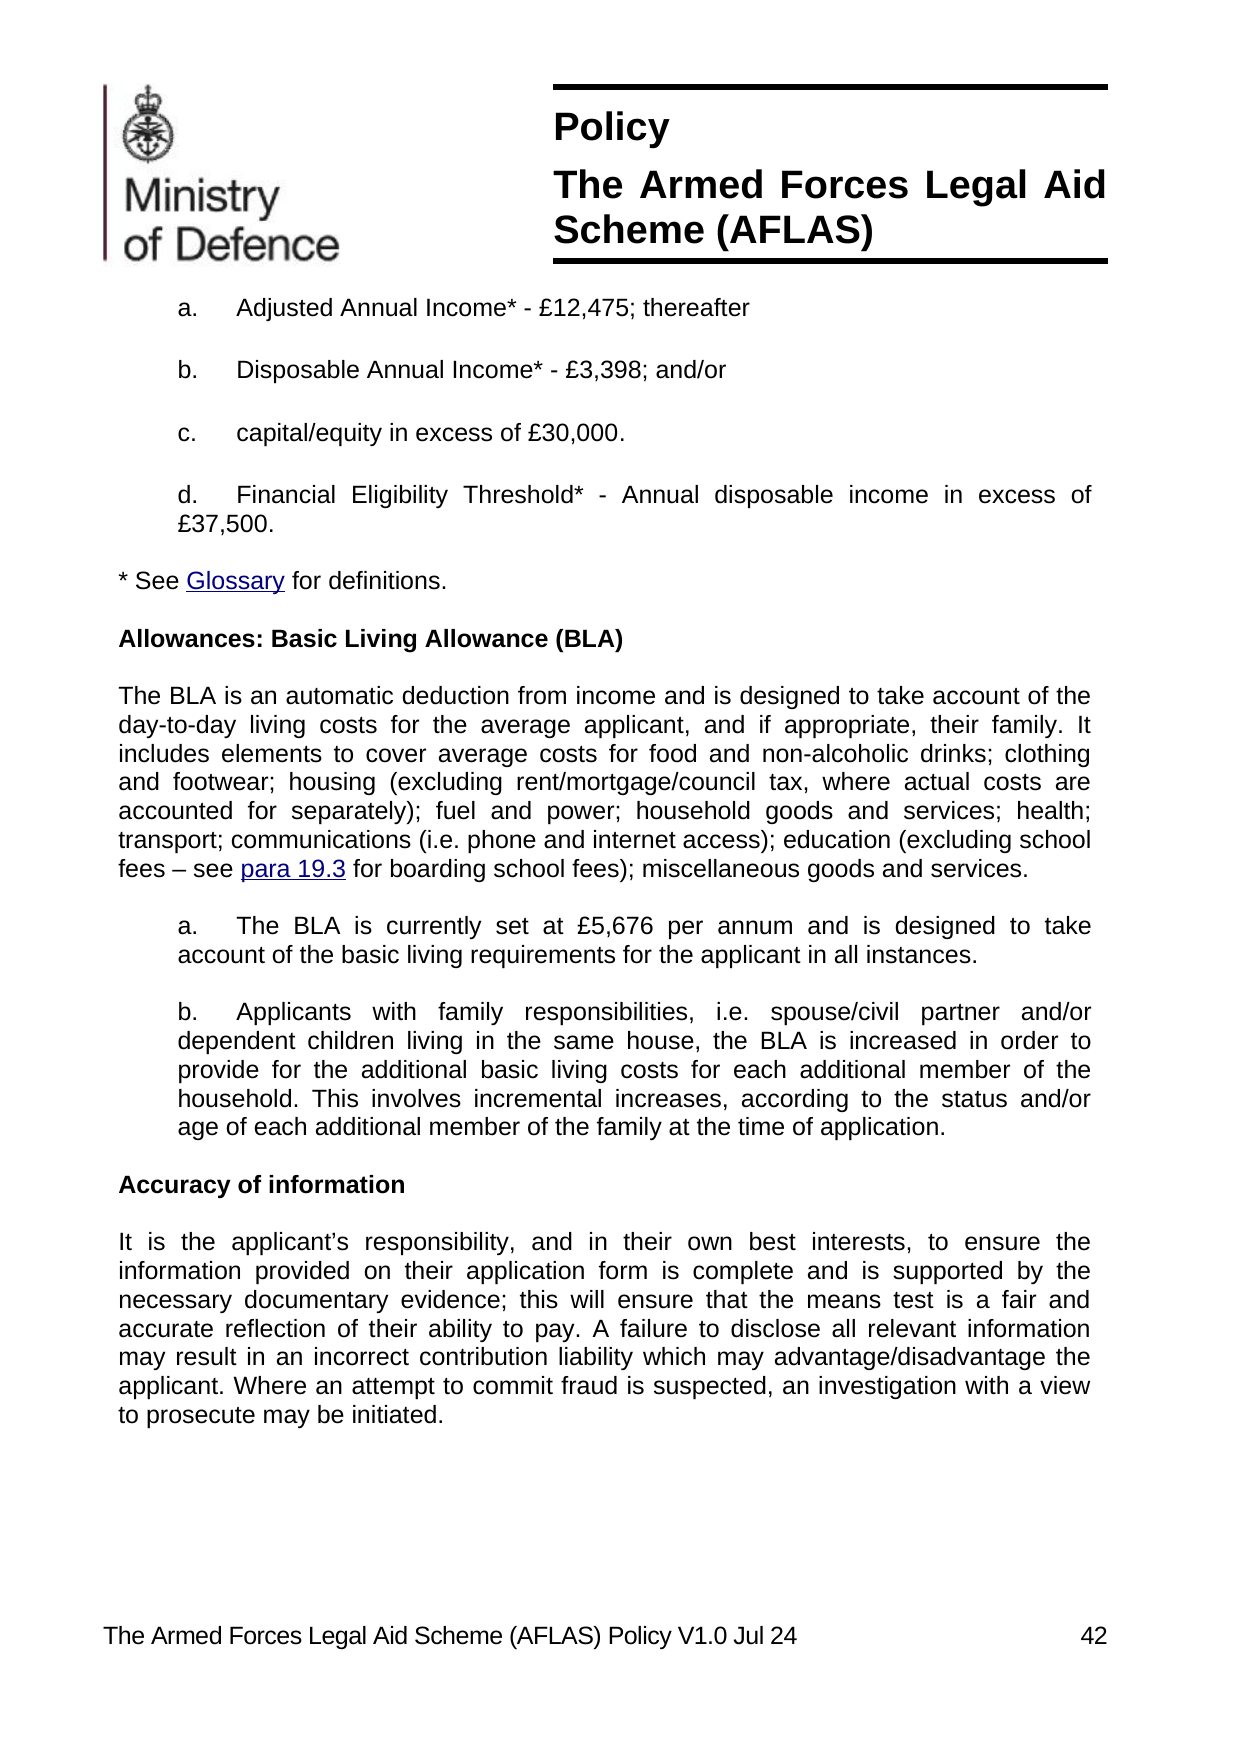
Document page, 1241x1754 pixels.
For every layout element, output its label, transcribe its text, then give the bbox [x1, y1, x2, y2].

list The BLA is currently set at £5,676 per annum and is designed to take account of the basic living requirements for the applicant in all instances. [177, 911, 1093, 968]
subtitle Allowances: Basic Living Allowance (BLA) [118, 623, 1093, 652]
text The BLA is an automatic deduction from income and is designed to take account of the day-to-day living costs for the average applicant, and if appropriate, their family. It includes elements to cover average costs for food and non-alcoholic drinks; clothing and footwear; housing (excluding rent/mortgage/council tax, where actual costs are accounted for separately); fuel and power; household goods and services; health; transport; communications (i.e. phone and internet access); education (excluding school fees – see para 19.3 for boarding school fees); miscellaneous goods and services. [118, 681, 1093, 882]
subtitle Accuracy of information [118, 1170, 1093, 1198]
list Applicants with family responsibilities, i.e. spouse/civil partner and/or dependent children living in the same house, the BLA is increased in order to provide for the additional basic living costs for each additional member of the household. This involves incremental increases, according to the status and/or age of each additional member of the family at the time of application. [177, 997, 1093, 1141]
text It is the applicant’s responsibility, and in their own best interests, to ensure the information provided on their application form is complete and is supported by the necessary documentary evidence; this will ensure that the means test is a fair and accurate reflection of their ability to pay. A failure to disclose all relevant information may result in an incorrect contribution liability which may advantage/disadvantage the applicant. Where an attempt to commit fraud is suspected, an investigation with a view to prosecute may be initiated. [118, 1227, 1093, 1428]
list Disposable Annual Income* - £3,398; and/or [177, 355, 1093, 384]
list capital/equity in excess of £30,000. [177, 417, 1093, 446]
list Financial Eligibility Threshold* - Annual disposable income in excess of £37,500. [177, 480, 1093, 537]
list Adjusted Annual Income* - £12,475; thereafter [177, 293, 1093, 322]
text * See Glossary for definitions. [118, 566, 1093, 595]
